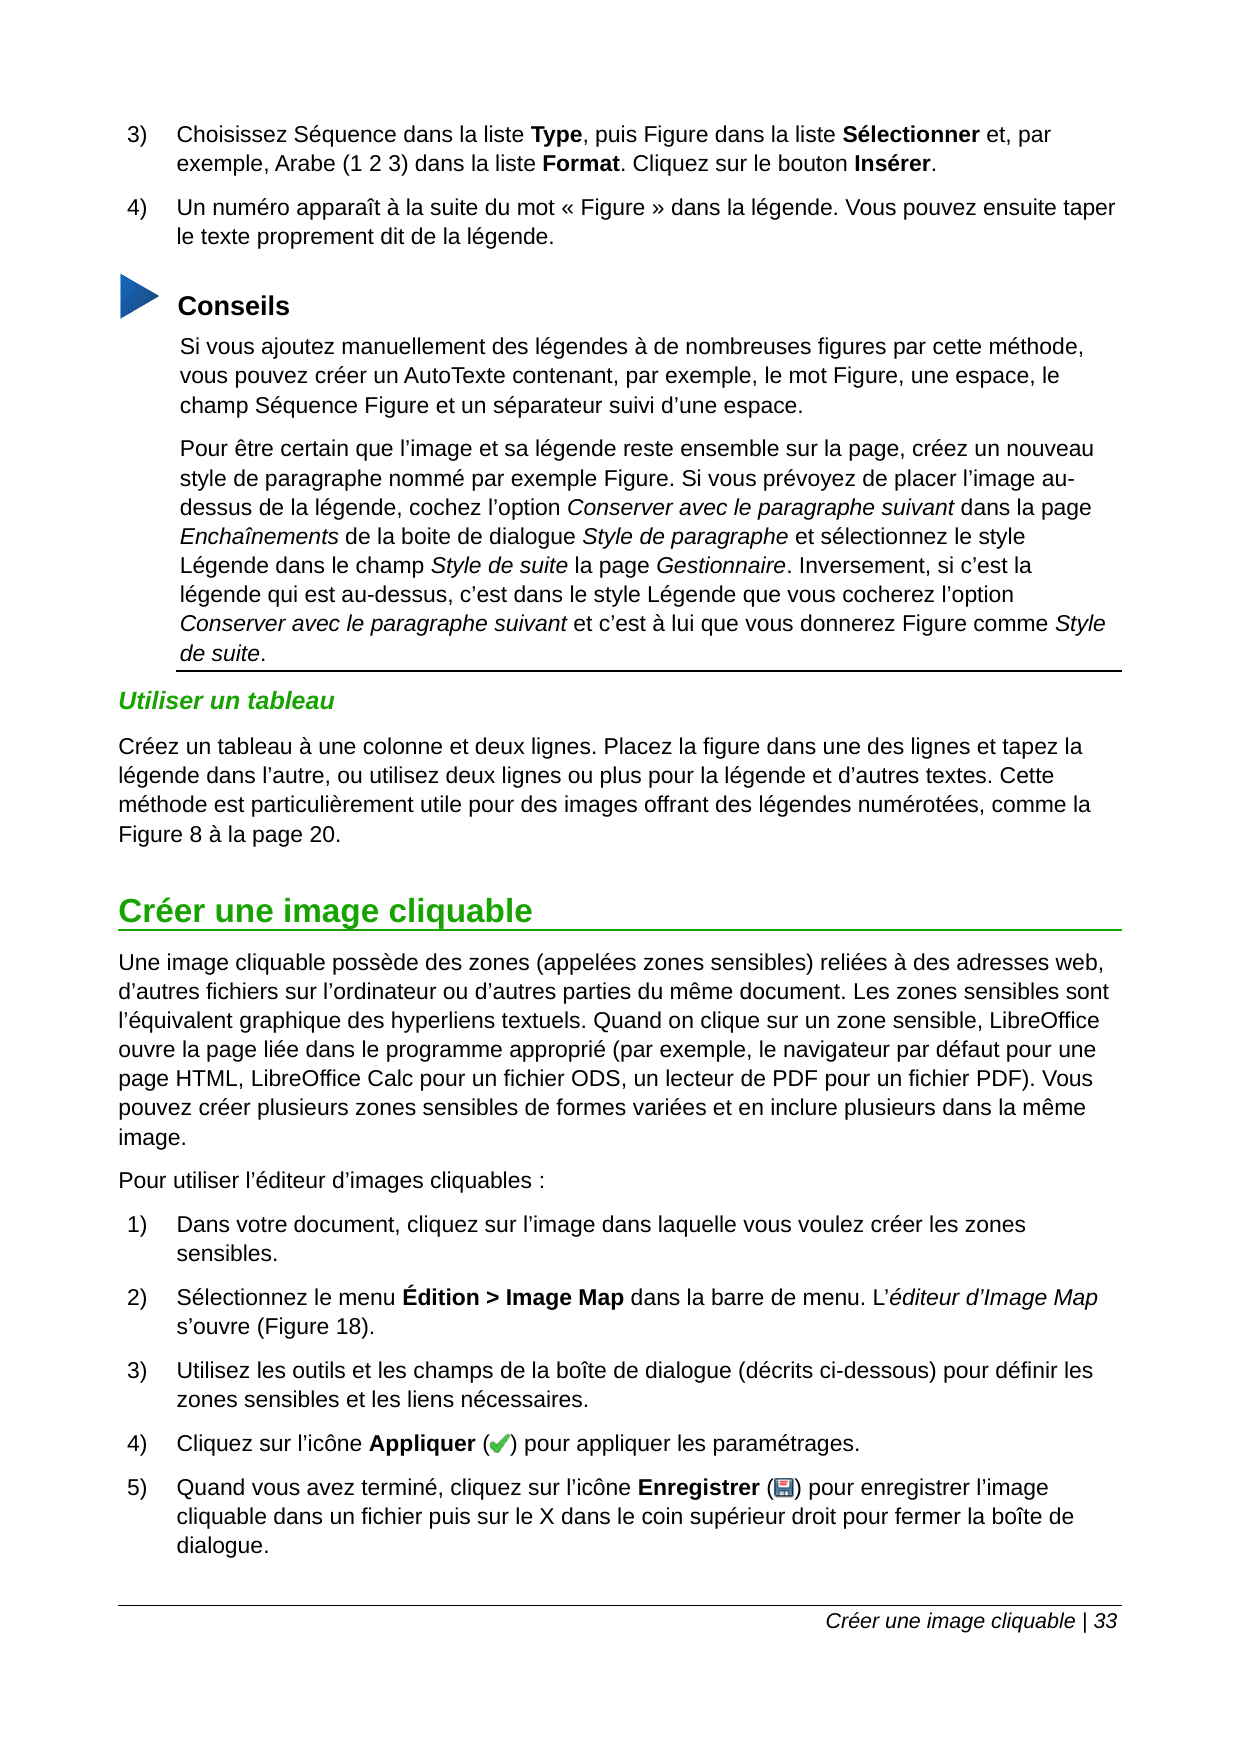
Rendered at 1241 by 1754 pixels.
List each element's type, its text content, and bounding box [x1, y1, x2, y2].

list Un numéro apparaît à la suite du mot « Figure » dans la légende. Vous pouvez ensuite taper le texte proprement dit de la légende. [147, 191, 1122, 249]
picture [489, 1433, 510, 1454]
subtitle Utiliser un tableau [118, 686, 1122, 716]
picture [773, 1477, 794, 1498]
list Cliquez sur l’icône Appliquer () pour appliquer les paramétrages. [147, 1427, 1122, 1456]
text Une image cliquable possède des zones (appelées zones sensibles) reliées à des adresses web, d’autres fichiers sur l’ordinateur ou d’autres parties du même document. Les zones sensibles sont l’équivalent graphique des hyperliens textuels. Quand on clique sur un zone sensible, LibreOffice ouvre la page liée dans le programme approprié (par exemple, le navigateur par défaut pour une page HTML, LibreOffice Calc pour un fichier ODS, un lecteur de PDF pour un fichier PDF). Vous pouvez créer plusieurs zones sensibles de formes variées et en inclure plusieurs dans la même image. [118, 946, 1122, 1150]
text Pour être certain que l’image et sa légende reste ensemble sur la page, créez un nouveau style de paragraphe nommé par exemple Figure. Si vous prévoyez de placer l’image au-dessus de la légende, cochez l’option Conserver avec le paragraphe suivant dans la page Enchaînements de la boite de dialogue Style de paragraphe et sélectionnez le style Légende dans le champ Style de suite la page Gestionnaire. Inversement, si c’est la légende qui est au-dessus, c’est dans le style Légende que vous cocherez l’option Conserver avec le paragraphe suivant et c’est à lui que vous donnerez Figure comme Style de suite. [176, 430, 1122, 670]
list Sélectionnez le menu Édition > Image Map dans la barre de menu. L’éditeur d’Image Map s’ouvre (Figure 18). [147, 1281, 1122, 1339]
list Utilisez les outils et les champs de la boîte de dialogue (décrits ci-dessous) pour définir les zones sensibles et les liens nécessaires. [147, 1354, 1122, 1412]
subtitle Conseils [118, 271, 1122, 321]
list Dans votre document, cliquez sur l’image dans laquelle vous voulez créer les zones sensibles. [147, 1208, 1122, 1267]
subtitle Créer une image cliquable [118, 891, 1122, 929]
text Pour utiliser l’éditeur d’images cliquables : [118, 1164, 1122, 1194]
text Si vous ajoutez manuellement des légendes à de nombreuses figures par cette méthode, vous pouvez créer un AutoTexte contenant, par exemple, le mot Figure, une espace, le champ Séquence Figure et un séparateur suivi d’une espace. [176, 328, 1122, 419]
text Créez un tableau à une colonne et deux lignes. Placez la figure dans une des lignes et tapez la légende dans l’autre, ou utilisez deux lignes ou plus pour la légende et d’autres textes. Cette méthode est particulièrement utile pour des images offrant des légendes numérotées, comme la Figure 8 à la page 20. [118, 730, 1122, 847]
list Quand vous avez terminé, cliquez sur l’icône Enregistrer () pour enregistrer l’image cliquable dans un fichier puis sur le X dans le coin supérieur droit pour fermer la boîte de dialogue. [147, 1471, 1122, 1558]
list Choisissez Séquence dans la liste Type, puis Figure dans la liste Sélectionner et, par exemple, Arabe (1 2 3) dans la liste Format. Cliquez sur le bouton Insérer. [147, 118, 1122, 176]
